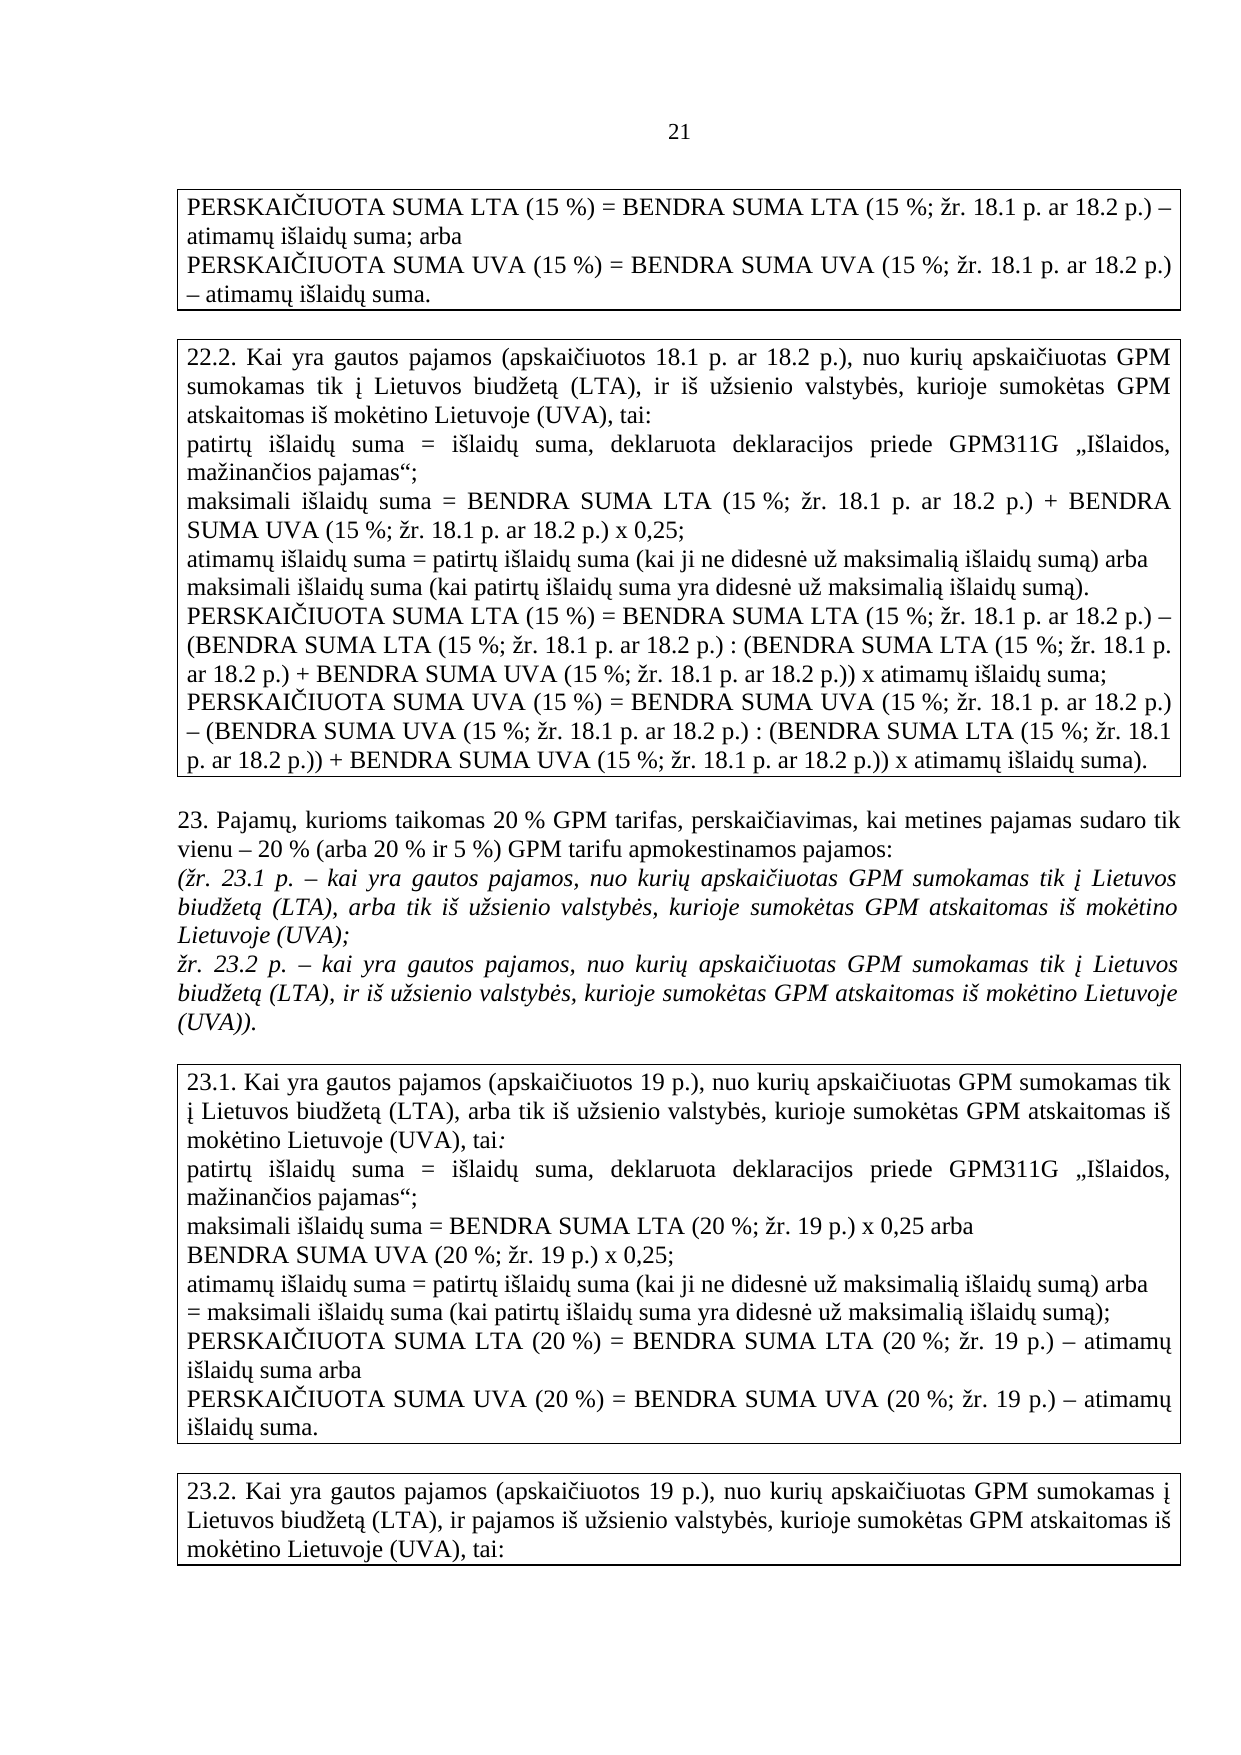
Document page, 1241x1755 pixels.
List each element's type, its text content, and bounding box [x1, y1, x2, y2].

text PERSKAIČIUOTA SUMA LTA (15 %) = BENDRA SUMA LTA (15 %; žr. 18.1 p. ar 18.2 p.) – (BENDRA SUMA LTA (15 %; žr. 18.1 p. ar 18.2 p.) : (BENDRA SUMA LTA (15 %; žr. 18.1 p. ar 18.2 p.) + BENDRA SUMA UVA (15 %; žr. 18.1 p. ar 18.2 p.)) x atimamų išlaidų suma; [178, 598, 1180, 684]
text PERSKAIČIUOTA SUMA UVA (20 %) = BENDRA SUMA UVA (20 %; žr. 19 p.) – atimamų išlaidų suma. [178, 1381, 1180, 1443]
text patirtų išlaidų suma = išlaidų suma, deklaruota deklaracijos priede GPM311G „Išlaidos, mažinančios pajamas“; [178, 426, 1180, 483]
text 23. Pajamų, kurioms taikomas 20 % GPM tarifas, perskaičiavimas, kai metines pajamas sudaro tik vienu – 20 % (arba 20 % ir 5 %) GPM tarifu apmokestinamos pajamos: [177, 806, 1181, 863]
text 22.2. Kai yra gautos pajamos (apskaičiuotos 18.1 p. ar 18.2 p.), nuo kurių apskaičiuotas GPM sumokamas tik į Lietuvos biudžetą (LTA), ir iš užsienio valstybės, kurioje sumokėtas GPM atskaitomas iš mokėtino Lietuvoje (UVA), tai: [178, 340, 1180, 426]
text (žr. 23.1 p. – kai yra gautos pajamos, nuo kurių apskaičiuotas GPM sumokamas tik į Lietuvos biudžetą (LTA), arba tik iš užsienio valstybės, kurioje sumokėtas GPM atskaitomas iš mokėtino Lietuvoje (UVA); [177, 863, 1181, 949]
text maksimali išlaidų suma = BENDRA SUMA LTA (15 %; žr. 18.1 p. ar 18.2 p.) + BENDRA SUMA UVA (15 %; žr. 18.1 p. ar 18.2 p.) x 0,25; [178, 483, 1180, 541]
text PERSKAIČIUOTA SUMA LTA (15 %) = BENDRA SUMA LTA (15 %; žr. 18.1 p. ar 18.2 p.) – atimamų išlaidų suma; arba [178, 190, 1180, 247]
text atimamų išlaidų suma = patirtų išlaidų suma (kai ji ne didesnė už maksimalią išlaidų sumą) arba [178, 541, 1180, 569]
text BENDRA SUMA UVA (20 %; žr. 19 p.) x 0,25; [178, 1237, 1180, 1266]
text atimamų išlaidų suma = patirtų išlaidų suma (kai ji ne didesnė už maksimalią išlaidų sumą) arba [178, 1266, 1180, 1294]
text PERSKAIČIUOTA SUMA UVA (15 %) = BENDRA SUMA UVA (15 %; žr. 18.1 p. ar 18.2 p.) – (BENDRA SUMA UVA (15 %; žr. 18.1 p. ar 18.2 p.) : (BENDRA SUMA LTA (15 %; žr. 18.1 p. ar 18.2 p.)) + BENDRA SUMA UVA (15 %; žr. 18.1 p. ar 18.2 p.)) x atimamų išlaidų suma). [178, 684, 1180, 776]
text PERSKAIČIUOTA SUMA LTA (20 %) = BENDRA SUMA LTA (20 %; žr. 19 p.) – atimamų išlaidų suma arba [178, 1323, 1180, 1381]
text žr. 23.2 p. – kai yra gautos pajamos, nuo kurių apskaičiuotas GPM sumokamas tik į Lietuvos biudžetą (LTA), ir iš užsienio valstybės, kurioje sumokėtas GPM atskaitomas iš mokėtino Lietuvoje (UVA)). [177, 949, 1181, 1036]
text maksimali išlaidų suma (kai patirtų išlaidų suma yra didesnė už maksimalią išlaidų sumą). [178, 569, 1180, 598]
text PERSKAIČIUOTA SUMA UVA (15 %) = BENDRA SUMA UVA (15 %; žr. 18.1 p. ar 18.2 p.) – atimamų išlaidų suma. [178, 247, 1180, 309]
text patirtų išlaidų suma = išlaidų suma, deklaruota deklaracijos priede GPM311G „Išlaidos, mažinančios pajamas“; [178, 1151, 1180, 1208]
text = maksimali išlaidų suma (kai patirtų išlaidų suma yra didesnė už maksimalią išlaidų sumą); [178, 1294, 1180, 1323]
text 23.2. Kai yra gautos pajamos (apskaičiuotos 19 p.), nuo kurių apskaičiuotas GPM sumokamas į Lietuvos biudžetą (LTA), ir pajamos iš užsienio valstybės, kurioje sumokėtas GPM atskaitomas iš mokėtino Lietuvoje (UVA), tai: [178, 1474, 1180, 1564]
text 23.1. Kai yra gautos pajamos (apskaičiuotos 19 p.), nuo kurių apskaičiuotas GPM sumokamas tik į Lietuvos biudžetą (LTA), arba tik iš užsienio valstybės, kurioje sumokėtas GPM atskaitomas iš mokėtino Lietuvoje (UVA), tai: [178, 1065, 1180, 1151]
text maksimali išlaidų suma = BENDRA SUMA LTA (20 %; žr. 19 p.) x 0,25 arba [178, 1208, 1180, 1237]
